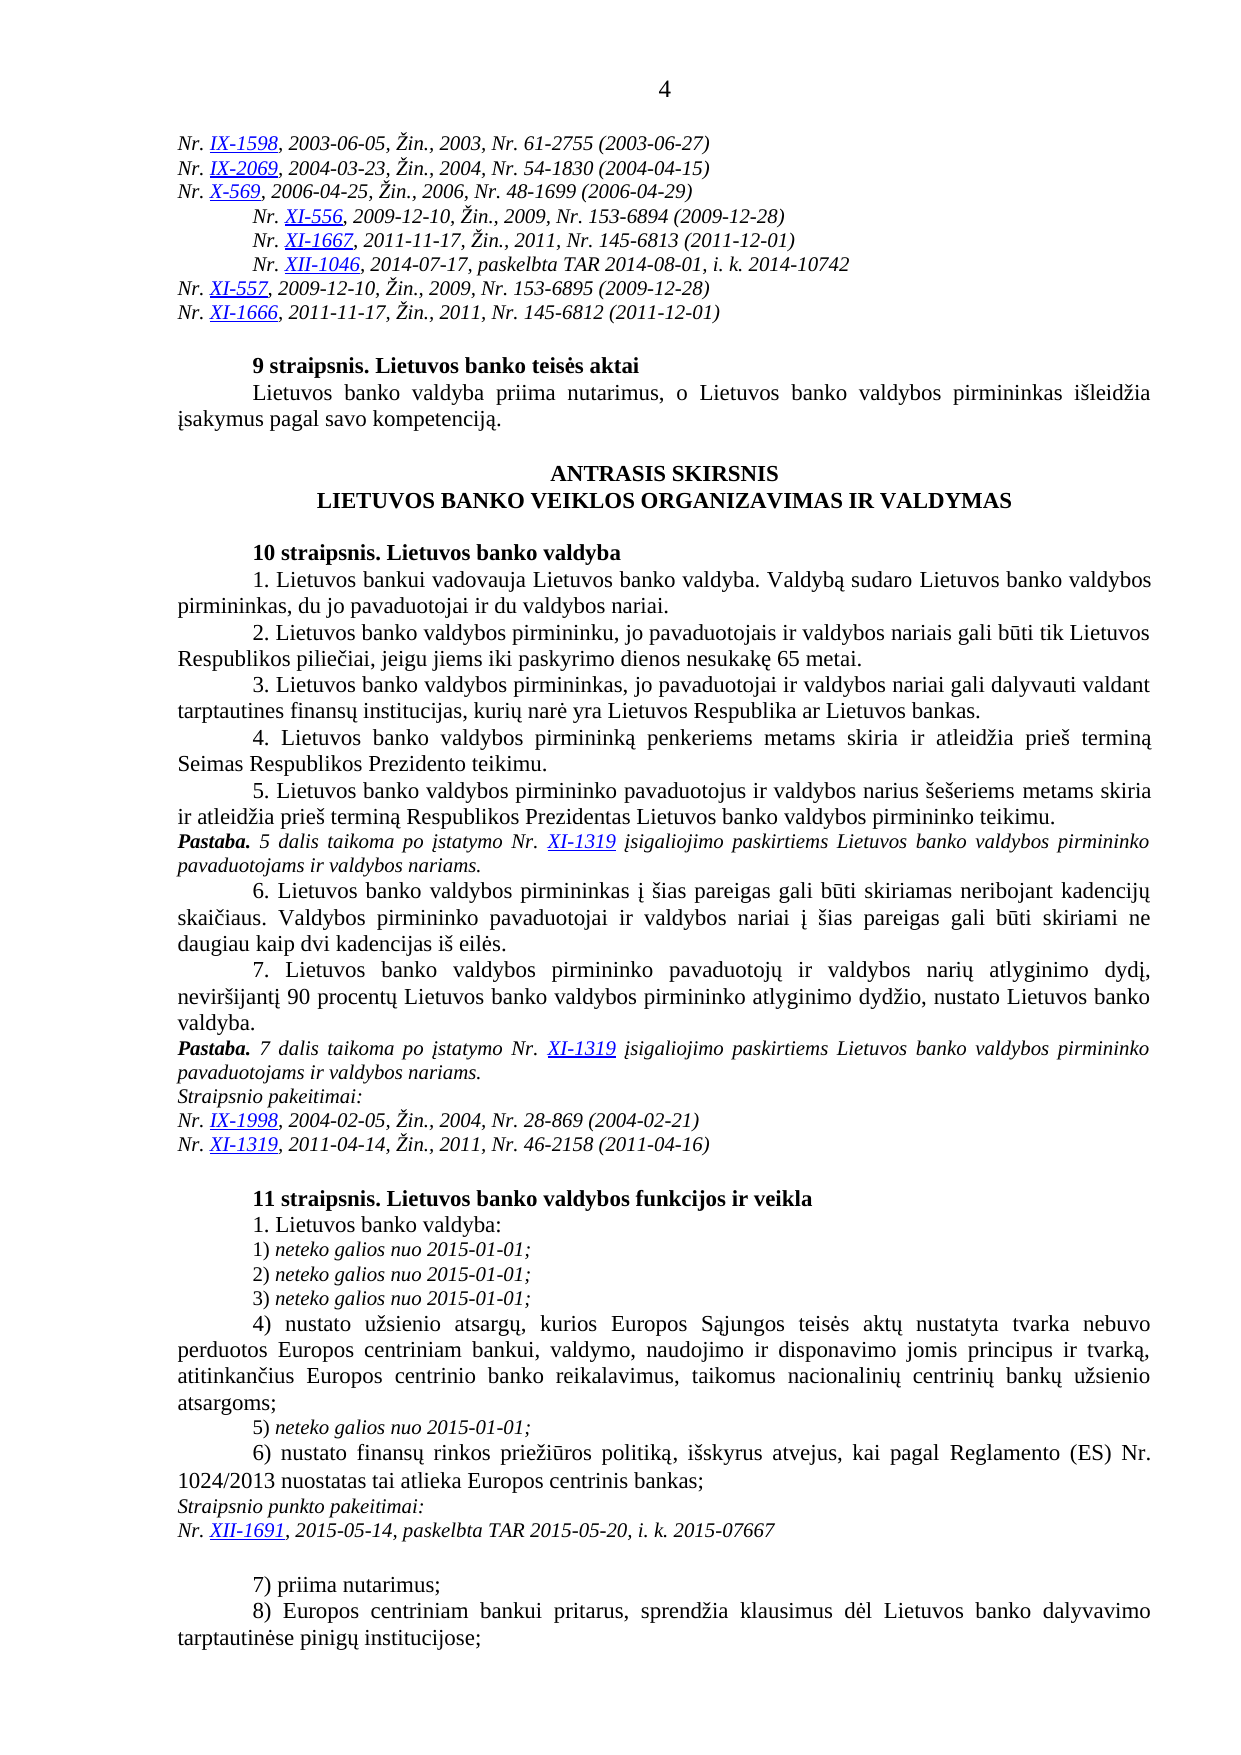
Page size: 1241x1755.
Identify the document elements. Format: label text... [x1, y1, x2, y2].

text 2. Lietuvos banko valdybos pirmininku, jo pavaduotojais ir valdybos nariais gali būti tik Lietuvos Respublikos piliečiai, jeigu jiems iki paskyrimo dienos nesukakę 65 metai. [177, 618, 1152, 671]
text 4. Lietuvos banko valdybos pirmininką penkeriems metams skiria ir atleidžia prieš terminą Seimas Respublikos Prezidento teikimu. [177, 724, 1152, 777]
text 3. Lietuvos banko valdybos pirmininkas, jo pavaduotojai ir valdybos nariai gali dalyvauti valdant tarptautines finansų institucijas, kurių narė yra Lietuvos Respublika ar Lietuvos bankas. [177, 671, 1152, 724]
text Nr. XII-1046, 2014-07-17, paskelbta TAR 2014-08-01, i. k. 2014-10742 [177, 252, 1152, 276]
text Nr. XI-1667, 2011-11-17, Žin., 2011, Nr. 145-6813 (2011-12-01) [177, 228, 1152, 252]
text 7) priima nutarimus; [177, 1571, 1152, 1597]
text 9 straipsnis. Lietuvos banko teisės aktai [177, 353, 1152, 379]
text 8) Europos centriniam bankui pritarus, sprendžia klausimus dėl Lietuvos banko dalyvavimo tarptautinėse pinigų institucijose; [177, 1597, 1152, 1650]
text 5) neteko galios nuo 2015-01-01; [177, 1415, 1152, 1439]
text Straipsnio pakeitimai: [177, 1084, 1152, 1108]
text ANTRASIS SKIRSNIS [177, 460, 1152, 487]
text Nr. XI-1666, 2011-11-17, Žin., 2011, Nr. 145-6812 (2011-12-01) [177, 300, 1152, 324]
text LIETUVOS BANKO VEIKLOS ORGANIZAVIMAS IR VALDYMAS [177, 487, 1152, 513]
text 1. Lietuvos bankui vadovauja Lietuvos banko valdyba. Valdybą sudaro Lietuvos banko valdybos pirmininkas, du jo pavaduotojai ir du valdybos nariai. [177, 566, 1152, 618]
text 6) nustato finansų rinkos priežiūros politiką, išskyrus atvejus, kai pagal Reglamento (ES) Nr. 1024/2013 nuostatas tai atlieka Europos centrinis bankas; [177, 1439, 1152, 1494]
text 6. Lietuvos banko valdybos pirmininkas į šias pareigas gali būti skiriamas neribojant kadencijų skaičiaus. Valdybos pirmininko pavaduotojai ir valdybos nariai į šias pareigas gali būti skiriami ne daugiau kaip dvi kadencijas iš eilės. [177, 877, 1152, 957]
text 4) nustato užsienio atsargų, kurios Europos Sąjungos teisės aktų nustatyta tvarka nebuvo perduotos Europos centriniam bankui, valdymo, naudojimo ir disponavimo jomis principus ir tvarką, atitinkančius Europos centrinio banko reikalavimus, taikomus nacionalinių centrinių bankų užsienio atsargoms; [177, 1309, 1152, 1415]
text 3) neteko galios nuo 2015-01-01; [177, 1286, 1152, 1309]
text 5. Lietuvos banko valdybos pirmininko pavaduotojus ir valdybos narius šešeriems metams skiria ir atleidžia prieš terminą Respublikos Prezidentas Lietuvos banko valdybos pirmininko teikimu. [177, 777, 1152, 829]
text Nr. XII-1691, 2015-05-14, paskelbta TAR 2015-05-20, i. k. 2015-07667 [177, 1518, 1152, 1542]
text Nr. IX-1998, 2004-02-05, Žin., 2004, Nr. 28-869 (2004-02-21) [177, 1108, 1152, 1132]
text Nr. IX-2069, 2004-03-23, Žin., 2004, Nr. 54-1830 (2004-04-15) [177, 155, 1152, 179]
text 1. Lietuvos banko valdyba: [177, 1211, 1152, 1237]
text Lietuvos banko valdyba priima nutarimus, o Lietuvos banko valdybos pirmininkas išleidžia įsakymus pagal savo kompetenciją. [177, 379, 1152, 432]
text Nr. IX-1598, 2003-06-05, Žin., 2003, Nr. 61-2755 (2003-06-27) [177, 131, 1152, 155]
text 1) neteko galios nuo 2015-01-01; [177, 1237, 1152, 1261]
text Nr. X-569, 2006-04-25, Žin., 2006, Nr. 48-1699 (2006-04-29) [177, 179, 1152, 203]
text 11 straipsnis. Lietuvos banko valdybos funkcijos ir veikla [177, 1185, 1152, 1211]
text Nr. XI-556, 2009-12-10, Žin., 2009, Nr. 153-6894 (2009-12-28) [177, 203, 1152, 228]
text Straipsnio punkto pakeitimai: [177, 1494, 1152, 1518]
text Nr. XI-557, 2009-12-10, Žin., 2009, Nr. 153-6895 (2009-12-28) [177, 276, 1152, 300]
text Pastaba. 7 dalis taikoma po įstatymo Nr. XI-1319 įsigaliojimo paskirtiems Lietuvos banko valdybos pirmininko pavaduotojams ir valdybos nariams. [177, 1036, 1152, 1084]
text 7. Lietuvos banko valdybos pirmininko pavaduotojų ir valdybos narių atlyginimo dydį, neviršijantį 90 procentų Lietuvos banko valdybos pirmininko atlyginimo dydžio, nustato Lietuvos banko valdyba. [177, 957, 1152, 1036]
text Nr. XI-1319, 2011-04-14, Žin., 2011, Nr. 46-2158 (2011-04-16) [177, 1132, 1152, 1156]
text 10 straipsnis. Lietuvos banko valdyba [177, 539, 1152, 566]
text 2) neteko galios nuo 2015-01-01; [177, 1261, 1152, 1286]
text Pastaba. 5 dalis taikoma po įstatymo Nr. XI-1319 įsigaliojimo paskirtiems Lietuvos banko valdybos pirmininko pavaduotojams ir valdybos nariams. [177, 829, 1152, 877]
